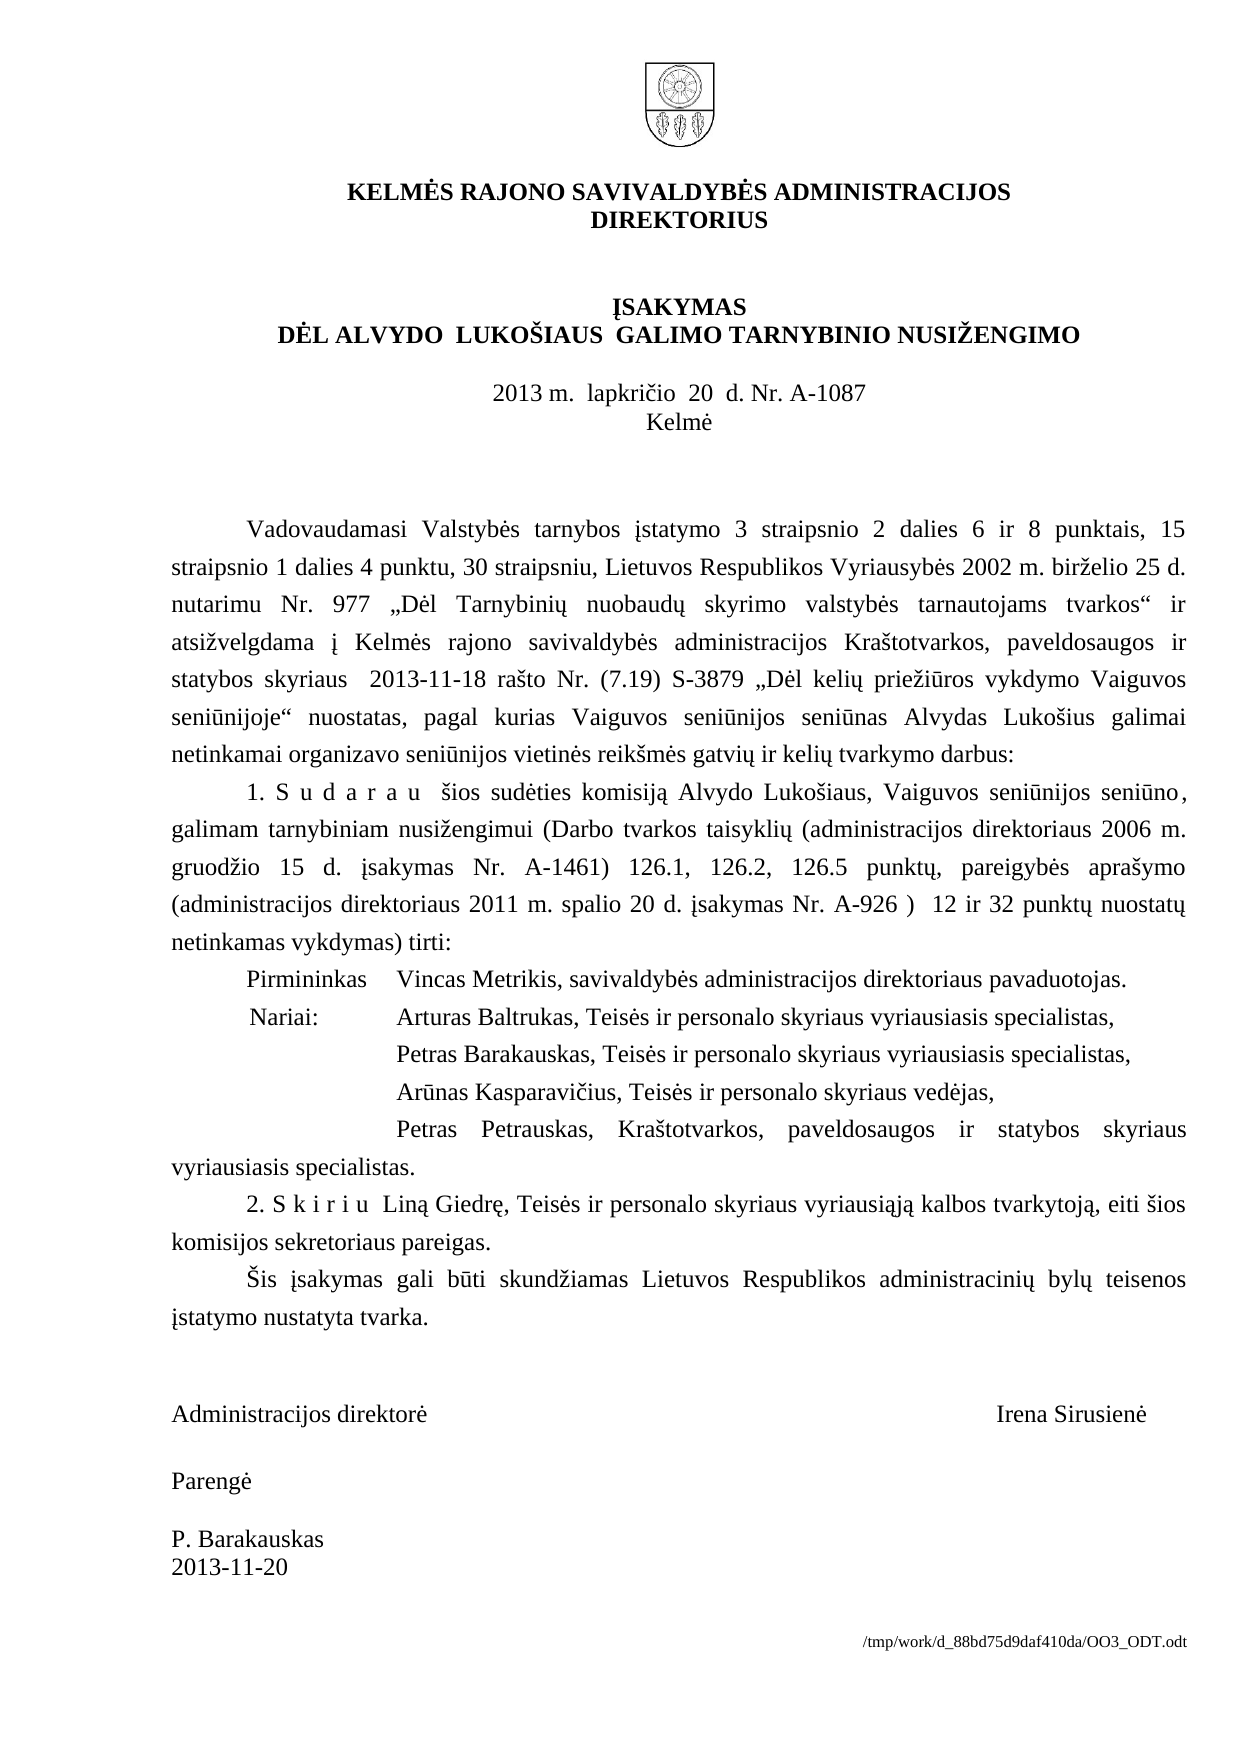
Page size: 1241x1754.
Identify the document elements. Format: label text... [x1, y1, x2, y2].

text 2. S k i r i u Liną Giedrę, Teisės ir personalo skyriaus vyriausiąją kalbos tvarkytoją, eiti šios komisijos sekretoriaus pareigas. [171, 1183, 1187, 1258]
text 2013 m. lapkričio 20 d. Nr. A-1087 [171, 378, 1187, 407]
text Šis įsakymas gali būti skundžiamas Lietuvos Respublikos administracinių bylų teisenos įstatymo nustatyta tvarka. [171, 1258, 1187, 1333]
text Vadovaudamasi Valstybės tarnybos įstatymo 3 straipsnio 2 dalies 6 ir 8 punktais, 15 straipsnio 1 dalies 4 punktu, 30 straipsniu, Lietuvos Respublikos Vyriausybės 2002 m. birželio 25 d. nutarimu Nr. 977 „Dėl Tarnybinių nuobaudų skyrimo valstybės tarnautojams tvarkos“ ir atsižvelgdama į Kelmės rajono savivaldybės administracijos Kraštotvarkos, paveldosaugos ir statybos skyriaus 2013-11-18 rašto Nr. (7.19) S-3879 „Dėl kelių priežiūros vykdymo Vaiguvos seniūnijoje“ nuostatas, pagal kurias Vaiguvos seniūnijos seniūnas Alvydas Lukošius galimai netinkamai organizavo seniūnijos vietinės reikšmės gatvių ir kelių tvarkymo darbus: [171, 508, 1187, 770]
text Administracijos direktorė Irena Sirusienė [171, 1399, 1187, 1428]
text P. Barakauskas [171, 1524, 1187, 1552]
text Parengė [171, 1466, 1187, 1495]
text Petras Barakauskas, Teisės ir personalo skyriaus vyriausiasis specialistas, [321, 1033, 1187, 1070]
text DIREKTORIUS [171, 206, 1187, 234]
text ĮSAKYMAS [171, 292, 1187, 321]
text Petras Petrauskas, Kraštotvarkos, paveldosaugos ir statybos skyriaus vyriausiasis specialistas. [171, 1108, 1187, 1183]
text 2013-11-20 [171, 1552, 1187, 1581]
text KELMĖS RAJONO SAVIVALDYBĖS ADMINISTRACIJOS [171, 177, 1187, 206]
text Pirmininkas Vincas Metrikis, savivaldybės administracijos direktoriaus pavaduotojas. [171, 958, 1187, 995]
text Kelmė [171, 407, 1187, 436]
text DĖL ALVYDO LUKOŠIAUS GALIMO TARNYBINIO NUSIŽENGIMO [171, 321, 1187, 349]
text 1. S u d a r a u šios sudėties komisiją Alvydo Lukošiaus, Vaiguvos seniūnijos seniūno, galimam tarnybiniam nusižengimui (Darbo tvarkos taisyklių (administracijos direktoriaus 2006 m. gruodžio 15 d. įsakymas Nr. A-1461) 126.1, 126.2, 126.5 punktų, pareigybės aprašymo (administracijos direktoriaus 2011 m. spalio 20 d. įsakymas Nr. A-926 ) 12 ir 32 punktų nuostatų netinkamas vykdymas) tirti: [171, 770, 1187, 958]
text Nariai: Arturas Baltrukas, Teisės ir personalo skyriaus vyriausiasis specialistas, [171, 995, 1187, 1033]
text Arūnas Kasparavičius, Teisės ir personalo skyriaus vedėjas, [321, 1070, 1187, 1108]
